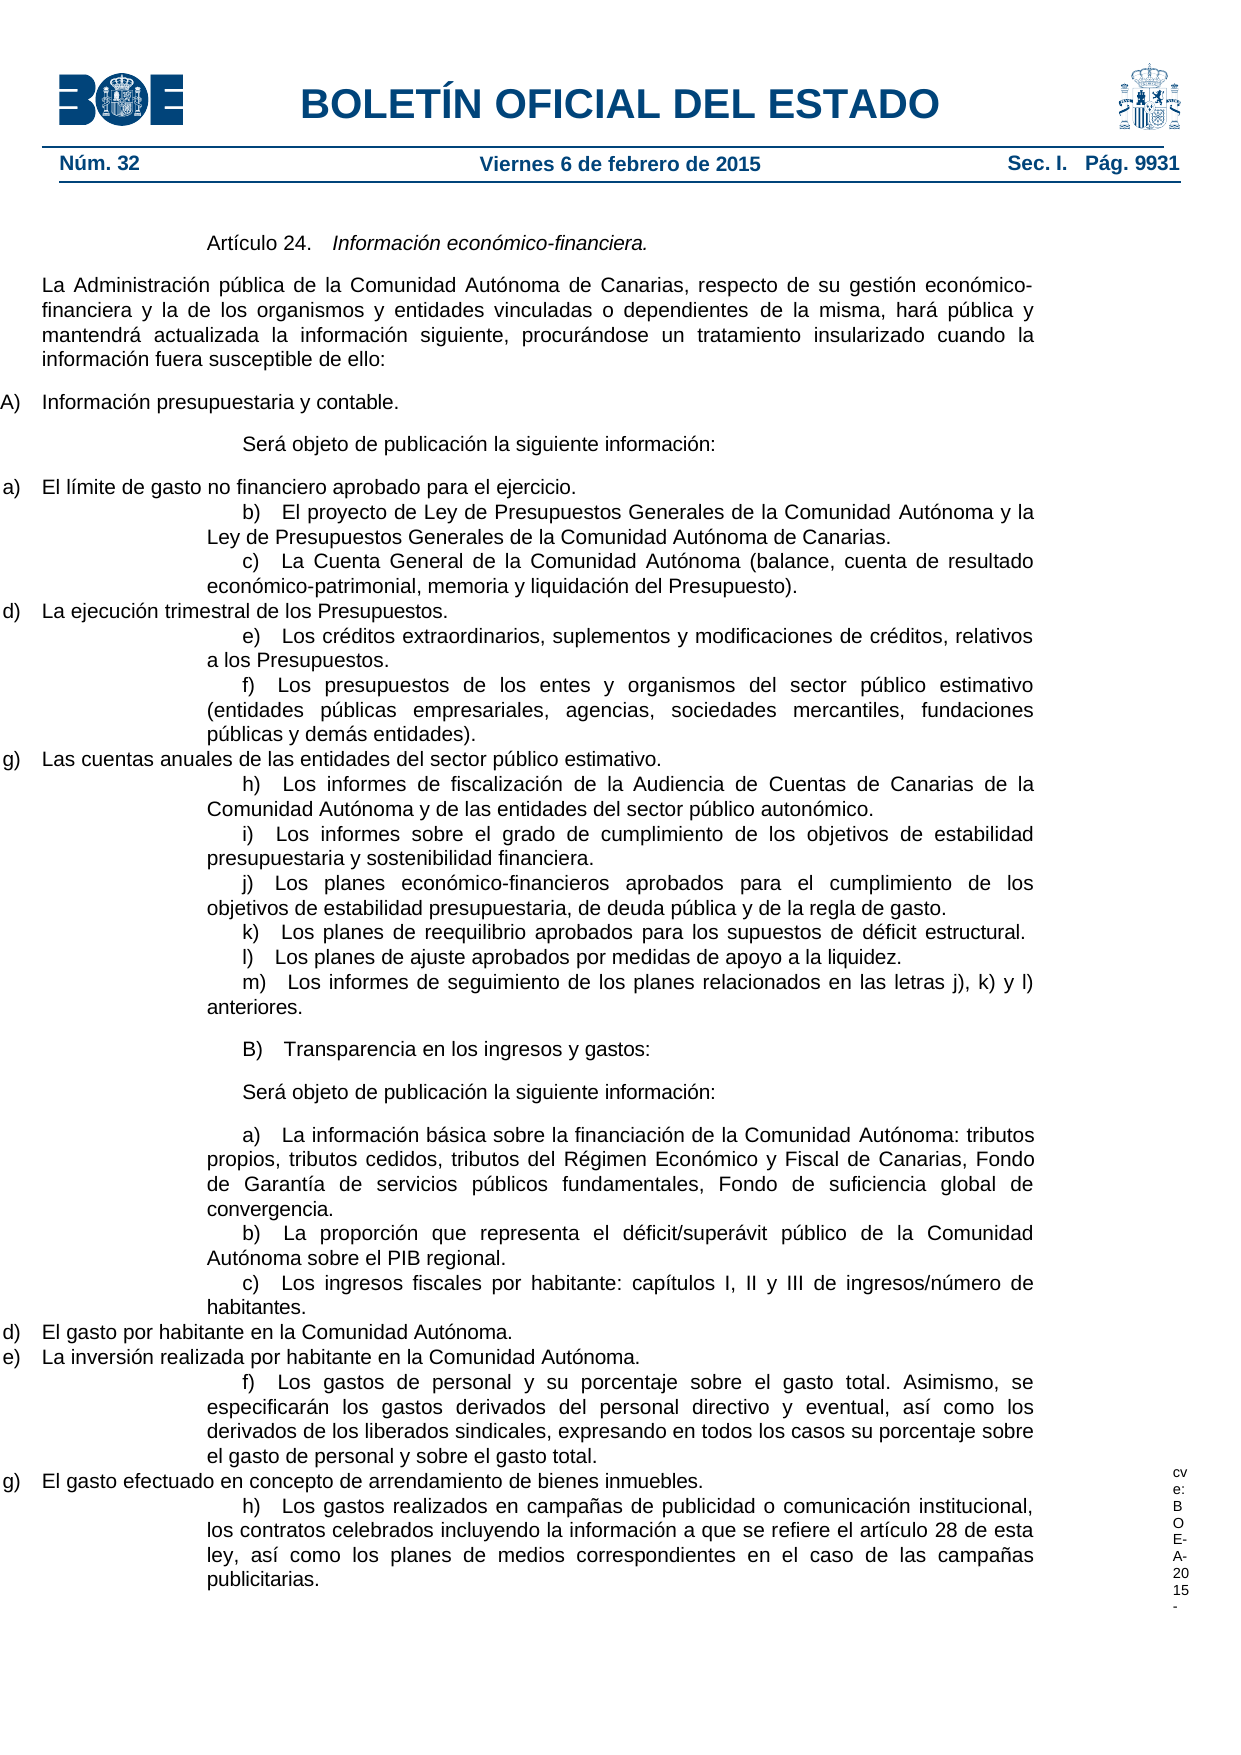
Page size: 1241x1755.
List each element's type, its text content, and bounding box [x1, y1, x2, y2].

list Transparencia en los ingresos y gastos: [242, 1037, 1199, 1061]
list El gasto por habitante en la Comunidad Autónoma. [2, 1320, 1199, 1344]
list Los gastos realizados en campañas de publicidad o comunicación institucional, los contratos celebrados incluyendo la información a que se refiere el artículo 28 de esta ley, así como los planes de medios correspondientes en el caso de las campañas publicitarias. [207, 1493, 1035, 1591]
list La proporción que representa el déficit/superávit público de la Comunidad Autónoma sobre el PIB regional. [207, 1221, 1034, 1270]
list Los gastos de personal y su porcentaje sobre el gasto total. Asimismo, se especificarán los gastos derivados del personal directivo y eventual, así como los derivados de los liberados sindicales, expresando en todos los casos su porcentaje sobre el gasto de personal y sobre el gasto total. [207, 1370, 1035, 1468]
list El gasto efectuado en concepto de arrendamiento de bienes inmuebles. [2, 1468, 1171, 1492]
list La ejecución trimestral de los Presupuestos. [2, 599, 1199, 623]
text Será objeto de publicación la siguiente información: [242, 1080, 1199, 1104]
list Los créditos extraordinarios, suplementos y modificaciones de créditos, relativos a los Presupuestos. [207, 624, 1034, 672]
list Los planes económico-financieros aprobados para el cumplimiento de los objetivos de estabilidad presupuestaria, de deuda pública y de la regla de gasto. [207, 871, 1034, 919]
text La Administración pública de la Comunidad Autónoma de Canarias, respecto de su gestión económico-financiera y la de los organismos y entidades vinculadas o dependientes de la misma, hará pública y mantendrá actualizada la información siguiente, procurándose un tratamiento insularizado cuando la información fuera susceptible de ello: [42, 273, 1034, 371]
list El proyecto de Ley de Presupuestos Generales de la Comunidad Autónoma y la Ley de Presupuestos Generales de la Comunidad Autónoma de Canarias. [207, 500, 1034, 548]
list Los planes de ajuste aprobados por medidas de apoyo a la liquidez. [242, 945, 1199, 969]
list Los informes sobre el grado de cumplimiento de los objetivos de estabilidad presupuestaria y sostenibilidad financiera. [207, 821, 1034, 870]
list cve: BOE-A-2015-1114 [1173, 1464, 1191, 1615]
list Los ingresos fiscales por habitante: capítulos I, II y III de ingresos/número de habitantes. [207, 1271, 1034, 1319]
list Las cuentas anuales de las entidades del sector público estimativo. [2, 747, 1199, 771]
list Los informes de seguimiento de los planes relacionados en las letras j), k) y l) anteriores. [207, 970, 1034, 1019]
list El límite de gasto no financiero aprobado para el ejercicio. [2, 475, 1199, 499]
list La Cuenta General de la Comunidad Autónoma (balance, cuenta de resultado económico-patrimonial, memoria y liquidación del Presupuesto). [207, 549, 1034, 598]
text Será objeto de publicación la siguiente información: [242, 432, 1199, 456]
list Información presupuestaria y contable. [0, 389, 1199, 413]
list La información básica sobre la financiación de la Comunidad Autónoma: tributos propios, tributos cedidos, tributos del Régimen Económico y Fiscal de Canarias, Fondo de Garantía de servicios públicos fundamentales, Fondo de suficiencia global de convergencia. [207, 1123, 1035, 1220]
list Los informes de fiscalización de la Audiencia de Cuentas de Canarias de la Comunidad Autónoma y de las entidades del sector público autonómico. [207, 772, 1034, 821]
list Los presupuestos de los entes y organismos del sector público estimativo (entidades públicas empresariales, agencias, sociedades mercantiles, fundaciones públicas y demás entidades). [207, 673, 1035, 746]
list La inversión realizada por habitante en la Comunidad Autónoma. [2, 1345, 1199, 1369]
text Artículo 24. Información económico-financiera. [207, 231, 1199, 254]
list Los planes de reequilibrio aprobados para los supuestos de déficit estructural. [242, 920, 1199, 944]
